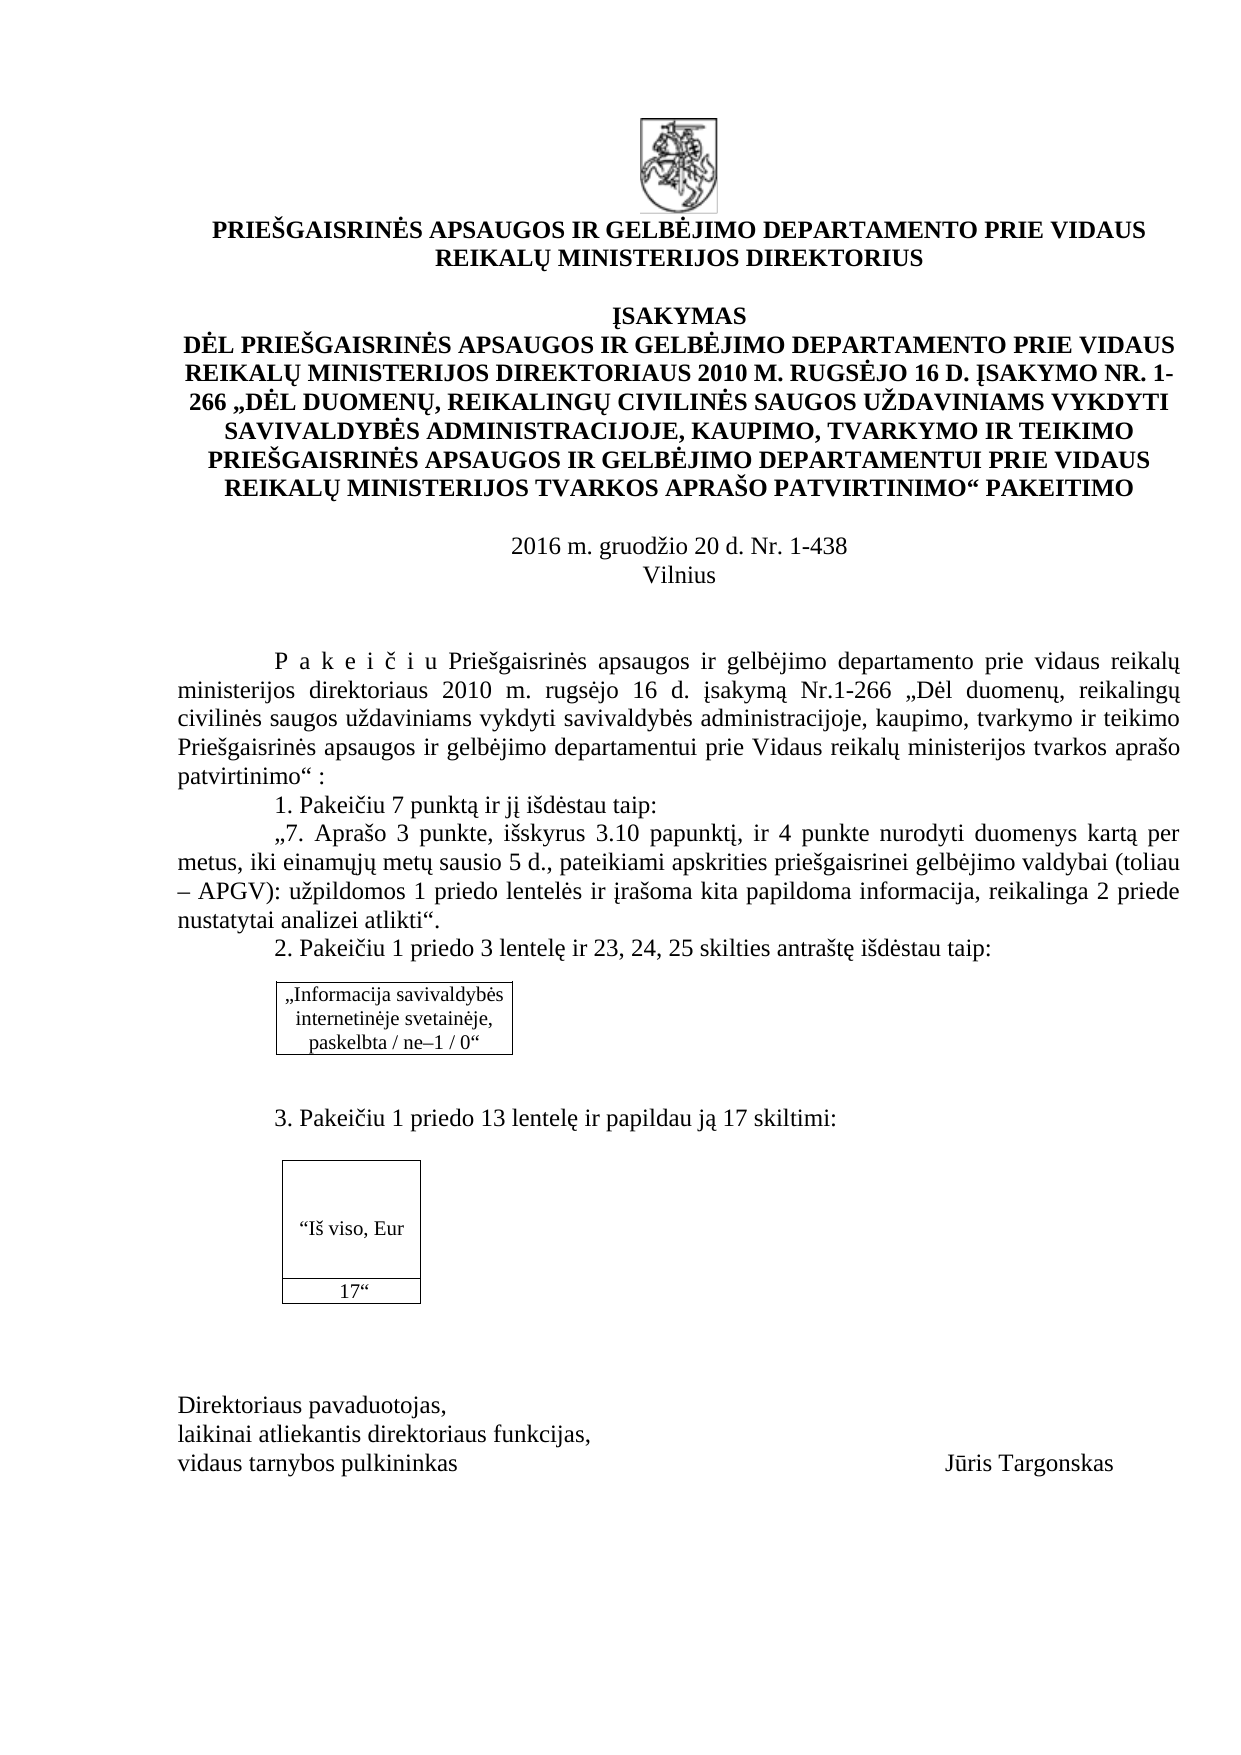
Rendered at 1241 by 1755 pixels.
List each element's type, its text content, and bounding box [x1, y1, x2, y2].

text PRIEŠGAISRINĖS APSAUGOS IR GELBĖJIMO DEPARTAMENTO PRIE VIDAUS REIKALŲ MINISTERIJOS DIREKTORIUS [177, 215, 1181, 272]
table_cell “Iš viso, Eur [283, 1192, 420, 1278]
text P a k e i č i u Priešgaisrinės apsaugos ir gelbėjimo departamento prie vidaus reikalų ministerijos direktoriaus 2010 m. rugsėjo 16 d. įsakymą Nr.1-266 „Dėl duomenų, reikalingų civilinės saugos uždaviniams vykdyti savivaldybės administracijoje, kaupimo, tvarkymo ir teikimo Priešgaisrinės apsaugos ir gelbėjimo departamentui prie Vidaus reikalų ministerijos tvarkos aprašo patvirtinimo“ : [177, 646, 1181, 790]
text 2. Pakeičiu 1 priedo 3 lentelę ir 23, 24, 25 skilties antraštę išdėstau taip: [177, 933, 1181, 962]
table_cell 17“ [283, 1279, 420, 1303]
text Vilnius [177, 560, 1181, 588]
text 2016 m. gruodžio 20 d. Nr. 1-438 [177, 531, 1181, 560]
text vidaus tarnybos pulkininkas Jūris Targonskas [177, 1448, 1181, 1477]
text „7. Aprašo 3 punkte, išskyrus 3.10 papunktį, ir 4 punkte nurodyti duomenys kartą per metus, iki einamųjų metų sausio 5 d., pateikiami apskrities priešgaisrinei gelbėjimo valdybai (toliau – APGV): užpildomos 1 priedo lentelės ir įrašoma kita papildoma informacija, reikalinga 2 priede nustatytai analizei atlikti“. [177, 818, 1181, 933]
text 1. Pakeičiu 7 punktą ir jį išdėstau taip: [177, 790, 1181, 818]
text laikinai atliekantis direktoriaus funkcijas, [177, 1419, 1181, 1448]
text Direktoriaus pavaduotojas, [177, 1391, 1181, 1419]
text DĖL PRIEŠGAISRINĖS APSAUGOS IR GELBĖJIMO DEPARTAMENTO PRIE VIDAUS REIKALŲ MINISTERIJOS DIREKTORIAUS 2010 M. RUGSĖJO 16 D. ĮSAKYMO NR. 1-266 „DĖL DUOMENŲ, REIKALINGŲ CIVILINĖS SAUGOS UŽDAVINIAMS VYKDYTI SAVIVALDYBĖS ADMINISTRACIJOJE, KAUPIMO, TVARKYMO IR TEIKIMO PRIEŠGAISRINĖS APSAUGOS IR GELBĖJIMO DEPARTAMENTUI PRIE VIDAUS REIKALŲ MINISTERIJOS TVARKOS APRAŠO PATVIRTINIMO“ PAKEITIMO [177, 330, 1181, 502]
text ĮSAKYMAS [177, 301, 1181, 330]
table_header [283, 1161, 420, 1192]
text 3. Pakeičiu 1 priedo 13 lentelę ir papildau ją 17 skiltimi: [177, 1103, 1181, 1131]
table_header „Informacija savivaldybės internetinėje svetainėje, paskelbta / ne–1 / 0“ [277, 983, 512, 1054]
